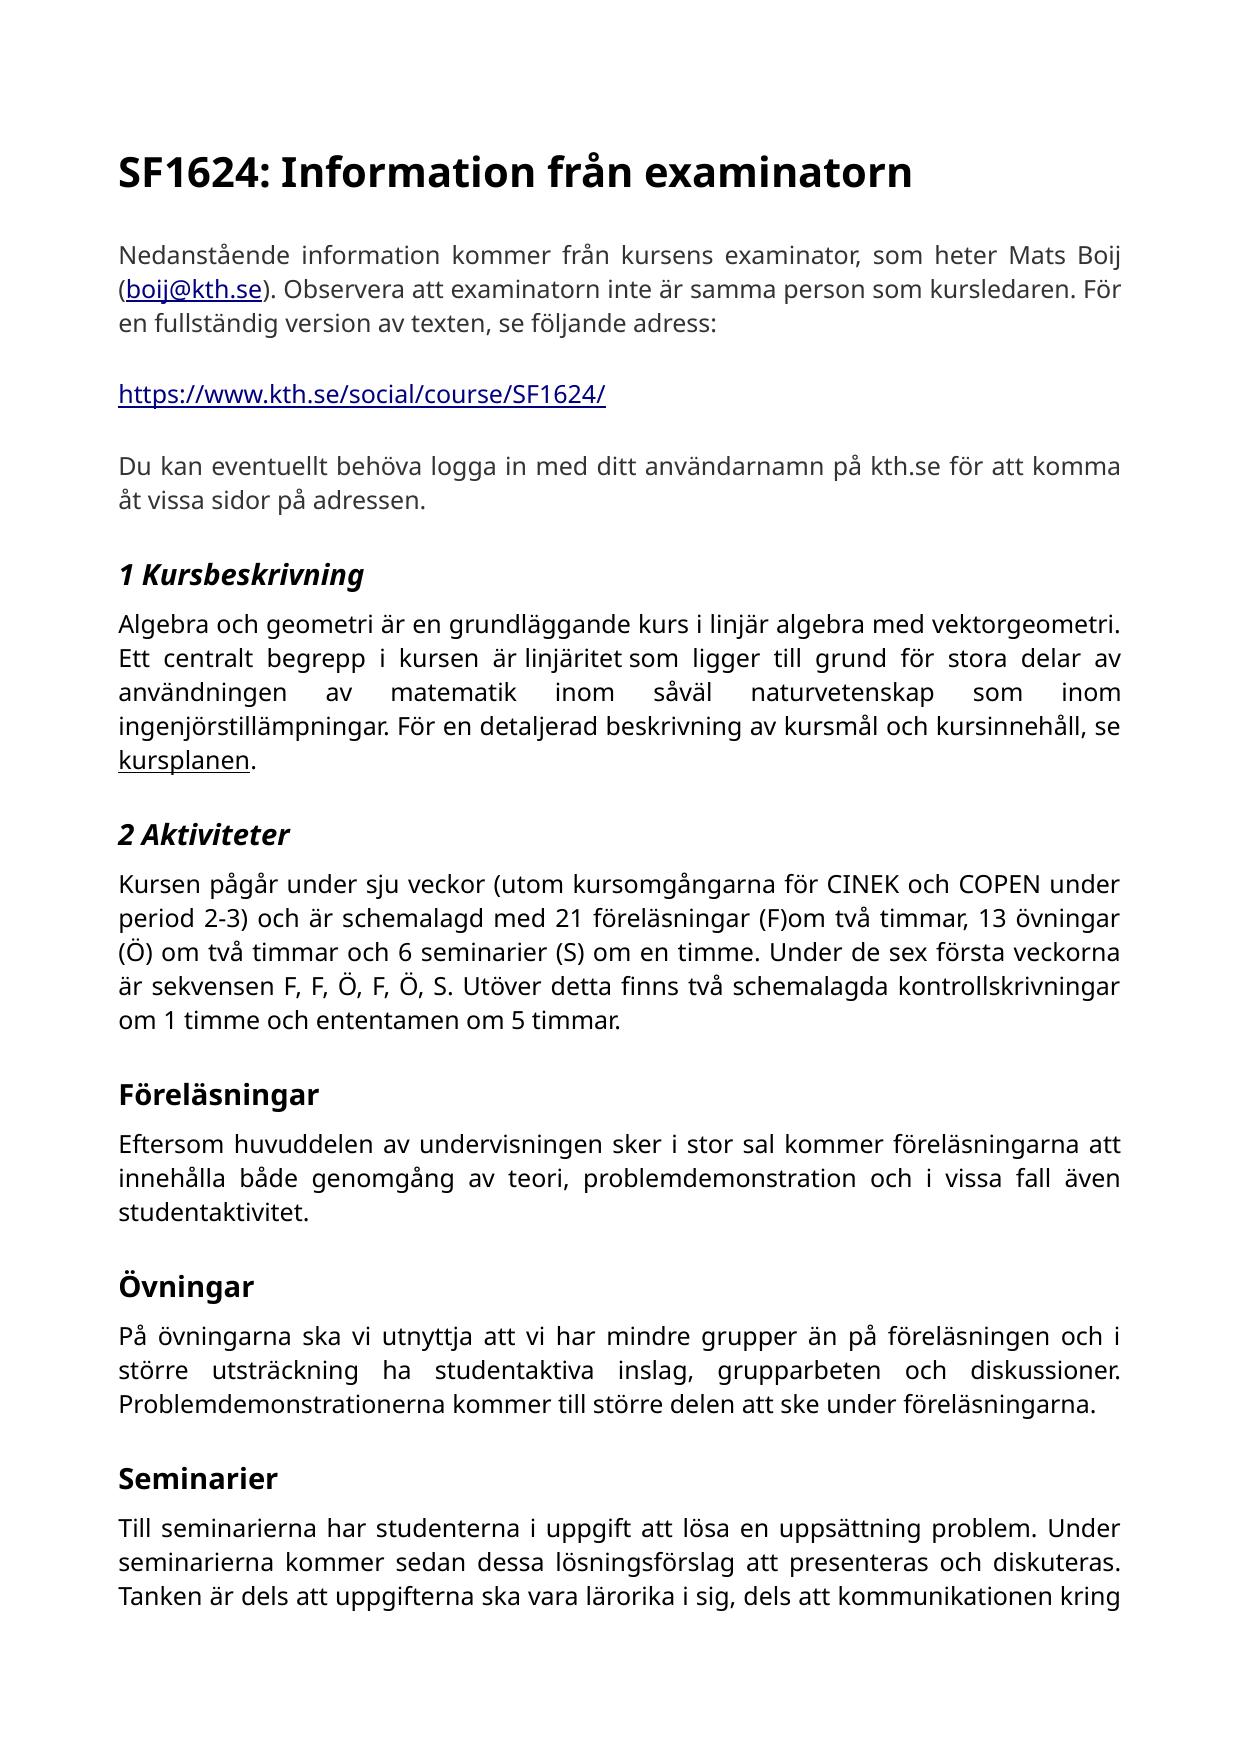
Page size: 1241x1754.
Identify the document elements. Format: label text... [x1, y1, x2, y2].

title Du kan eventuellt behöva logga in med ditt användarnamn på kth.se för att komma åt vissa sidor på adressen. [118, 449, 1122, 517]
subtitle Nedanstående information kommer från kursens examinator, som heter Mats Boij (boij@kth.se). Observera att examinatorn inte är samma person som kursledaren. För en fullständig version av texten, se följande adress: [118, 237, 1122, 339]
text Algebra och geometri är en grundläggande kurs i linjär algebra med vektorgeometri. Ett centralt begrepp i kursen är linjäritet som ligger till grund för stora delar av användningen av matematik inom såväl naturvetenskap som inom ingenjörstillämpningar. För en detaljerad beskrivning av kursmål och kursinnehåll, se kursplanen. [118, 606, 1122, 777]
subtitle 1 Kursbeskrivning [118, 554, 1122, 594]
subtitle Seminarier [118, 1458, 1122, 1498]
text På övningarna ska vi utnyttja att vi har mindre grupper än på föreläsningen och i större utsträckning ha studentaktiva inslag, grupparbeten och diskussioner. Problemdemonstrationerna kommer till större delen att ske under föreläsningarna. [118, 1318, 1122, 1421]
text Till seminarierna har studenterna i uppgift att lösa en uppsättning problem. Under seminarierna kommer sedan dessa lösningsförslag att presenteras och diskuteras. Tanken är dels att uppgifterna ska vara lärorika i sig, dels att kommunikationen kring [118, 1510, 1122, 1612]
subtitle https://www.kth.se/social/course/SF1624/ [118, 377, 1122, 411]
subtitle Övningar [118, 1266, 1122, 1306]
subtitle SF1624: Information från examinatorn [118, 143, 1122, 200]
subtitle Föreläsningar [118, 1074, 1122, 1114]
text Eftersom huvuddelen av undervisningen sker i stor sal kommer föreläsningarna att innehålla både genomgång av teori, problemdemonstration och i vissa fall även studentaktivitet. [118, 1126, 1122, 1229]
text Kursen pågår under sju veckor (utom kursomgångarna för CINEK och COPEN under period 2-3) och är schemalagd med 21 föreläsningar (F)om två timmar, 13 övningar (Ö) om två timmar och 6 seminarier (S) om en timme. Under de sex första veckorna är sekvensen F, F, Ö, F, Ö, S. Utöver detta finns två schemalagda kontrollskrivningar om 1 timme och ententamen om 5 timmar. [118, 866, 1122, 1037]
subtitle 2 Aktiviteter [118, 814, 1122, 854]
